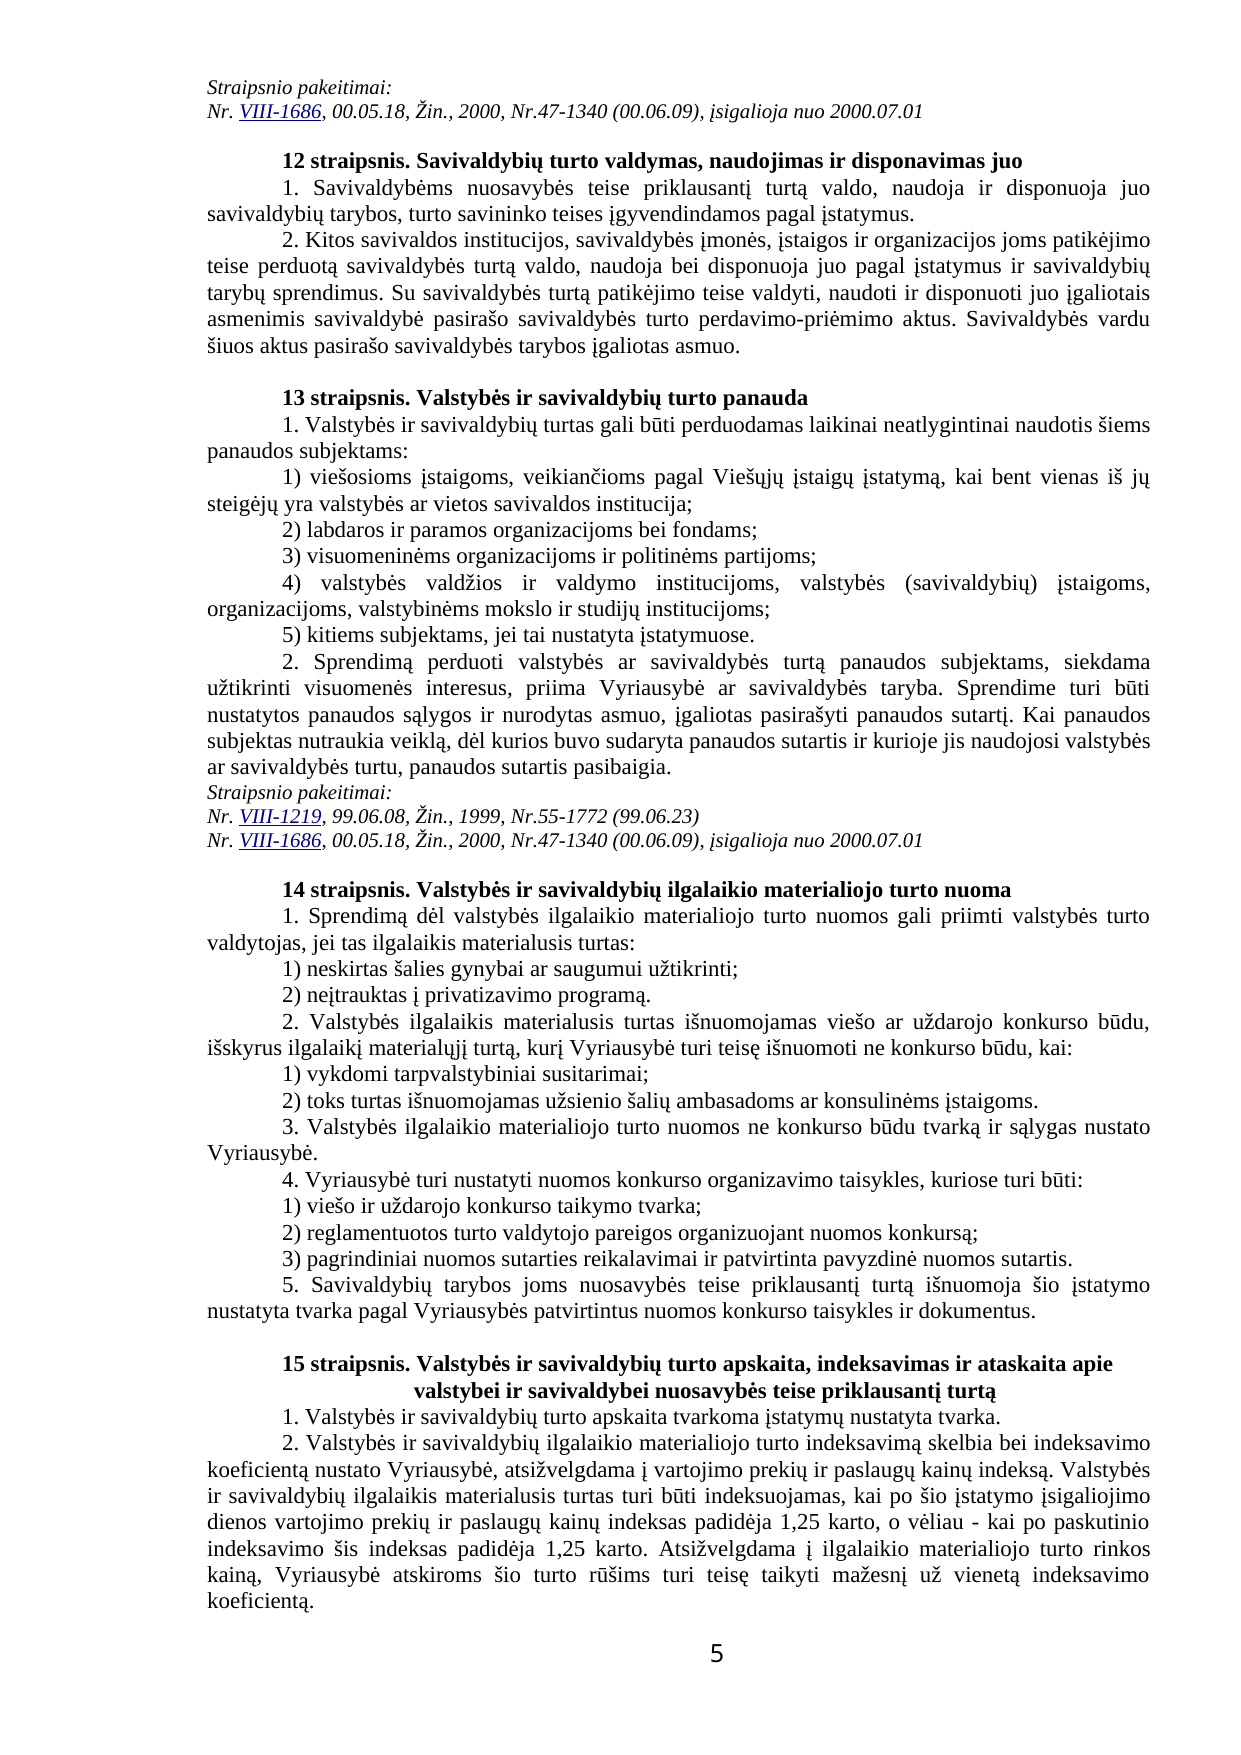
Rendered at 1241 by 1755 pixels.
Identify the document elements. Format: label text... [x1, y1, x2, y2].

text Nr. VIII-1686, 00.05.18, Žin., 2000, Nr.47-1340 (00.06.09), įsigalioja nuo 2000.07.01 [207, 99, 1152, 123]
text Nr. VIII-1686, 00.05.18, Žin., 2000, Nr.47-1340 (00.06.09), įsigalioja nuo 2000.07.01 [207, 828, 1152, 852]
text 1. Savivaldybėms nuosavybės teise priklausantį turtą valdo, naudoja ir disponuoja juo savivaldybių tarybos, turto savininko teises įgyvendindamos pagal įstatymus. [207, 173, 1152, 226]
text 5. Savivaldybių tarybos joms nuosavybės teise priklausantį turtą išnuomoja šio įstatymo nustatyta tvarka pagal Vyriausybės patvirtintus nuomos konkurso taisykles ir dokumentus. [207, 1271, 1152, 1324]
text Straipsnio pakeitimai: [207, 780, 1152, 804]
text 13 straipsnis. Valstybės ir savivaldybių turto panauda [207, 384, 1152, 411]
text 4) valstybės valdžios ir valdymo institucijoms, valstybės (savivaldybių) įstaigoms, organizacijoms, valstybinėms mokslo ir studijų institucijoms; [207, 569, 1152, 622]
text 12 straipsnis. Savivaldybių turto valdymas, naudojimas ir disponavimas juo [207, 147, 1152, 173]
text 1. Valstybės ir savivaldybių turto apskaita tvarkoma įstatymų nustatyta tvarka. [207, 1403, 1152, 1429]
text 2. Valstybės ir savivaldybių ilgalaikio materialiojo turto indeksavimą skelbia bei indeksavimo koeficientą nustato Vyriausybė, atsižvelgdama į vartojimo prekių ir paslaugų kainų indeksą. Valstybės ir savivaldybių ilgalaikis materialusis turtas turi būti indeksuojamas, kai po šio įstatymo įsigaliojimo dienos vartojimo prekių ir paslaugų kainų indeksas padidėja 1,25 karto, o vėliau - kai po paskutinio indeksavimo šis indeksas padidėja 1,25 karto. Atsižvelgdama į ilgalaikio materialiojo turto rinkos kainą, Vyriausybė atskiroms šio turto rūšims turi teisę taikyti mažesnį už vienetą indeksavimo koeficientą. [207, 1429, 1152, 1614]
text 2. Sprendimą perduoti valstybės ar savivaldybės turtą panaudos subjektams, siekdama užtikrinti visuomenės interesus, priima Vyriausybė ar savivaldybės taryba. Sprendime turi būti nustatytos panaudos sąlygos ir nurodytas asmuo, įgaliotas pasirašyti panaudos sutartį. Kai panaudos subjektas nutraukia veiklą, dėl kurios buvo sudaryta panaudos sutartis ir kurioje jis naudojosi valstybės ar savivaldybės turtu, panaudos sutartis pasibaigia. [207, 648, 1152, 780]
text 15 straipsnis. Valstybės ir savivaldybių turto apskaita, indeksavimas ir ataskaita apie [282, 1350, 1152, 1377]
text 1. Sprendimą dėl valstybės ilgalaikio materialiojo turto nuomos gali priimti valstybės turto valdytojas, jei tas ilgalaikis materialusis turtas: [207, 902, 1152, 955]
text Nr. VIII-1219, 99.06.08, Žin., 1999, Nr.55-1772 (99.06.23) [207, 804, 1152, 828]
text Straipsnio pakeitimai: [207, 75, 1152, 99]
text 14 straipsnis. Valstybės ir savivaldybių ilgalaikio materialiojo turto nuoma [207, 876, 1152, 902]
text 2) neįtrauktas į privatizavimo programą. [207, 981, 1152, 1008]
text 3) pagrindiniai nuomos sutarties reikalavimai ir patvirtinta pavyzdinė nuomos sutartis. [207, 1245, 1152, 1271]
text 2. Valstybės ilgalaikis materialusis turtas išnuomojamas viešo ar uždarojo konkurso būdu, išskyrus ilgalaikį materialųjį turtą, kurį Vyriausybė turi teisę išnuomoti ne konkurso būdu, kai: [207, 1008, 1152, 1060]
text 2) toks turtas išnuomojamas užsienio šalių ambasadoms ar konsulinėms įstaigoms. [207, 1087, 1152, 1113]
text 1) vykdomi tarpvalstybiniai susitarimai; [207, 1060, 1152, 1087]
text 2) reglamentuotos turto valdytojo pareigos organizuojant nuomos konkursą; [207, 1218, 1152, 1245]
text 4. Vyriausybė turi nustatyti nuomos konkurso organizavimo taisykles, kuriose turi būti: [207, 1166, 1152, 1192]
text 3. Valstybės ilgalaikio materialiojo turto nuomos ne konkurso būdu tvarką ir sąlygas nustato Vyriausybė. [207, 1113, 1152, 1166]
text 1. Valstybės ir savivaldybių turtas gali būti perduodamas laikinai neatlygintinai naudotis šiems panaudos subjektams: [207, 411, 1152, 463]
text 1) viešo ir uždarojo konkurso taikymo tvarka; [207, 1192, 1152, 1218]
text 5) kitiems subjektams, jei tai nustatyta įstatymuose. [207, 622, 1152, 648]
text 3) visuomeninėms organizacijoms ir politinėms partijoms; [207, 542, 1152, 569]
text 1) viešosioms įstaigoms, veikiančioms pagal Viešųjų įstaigų įstatymą, kai bent vienas iš jų steigėjų yra valstybės ar vietos savivaldos institucija; [207, 463, 1152, 516]
text 2) labdaros ir paramos organizacijoms bei fondams; [207, 516, 1152, 542]
text 2. Kitos savivaldos institucijos, savivaldybės įmonės, įstaigos ir organizacijos joms patikėjimo teise perduotą savivaldybės turtą valdo, naudoja bei disponuoja juo pagal įstatymus ir savivaldybių tarybų sprendimus. Su savivaldybės turtą patikėjimo teise valdyti, naudoti ir disponuoti juo įgaliotais asmenimis savivaldybė pasirašo savivaldybės turto perdavimo-priėmimo aktus. Savivaldybės vardu šiuos aktus pasirašo savivaldybės tarybos įgaliotas asmuo. [207, 226, 1152, 358]
text valstybei ir savivaldybei nuosavybės teise priklausantį turtą [413, 1377, 1152, 1403]
text 1) neskirtas šalies gynybai ar saugumui užtikrinti; [207, 955, 1152, 981]
